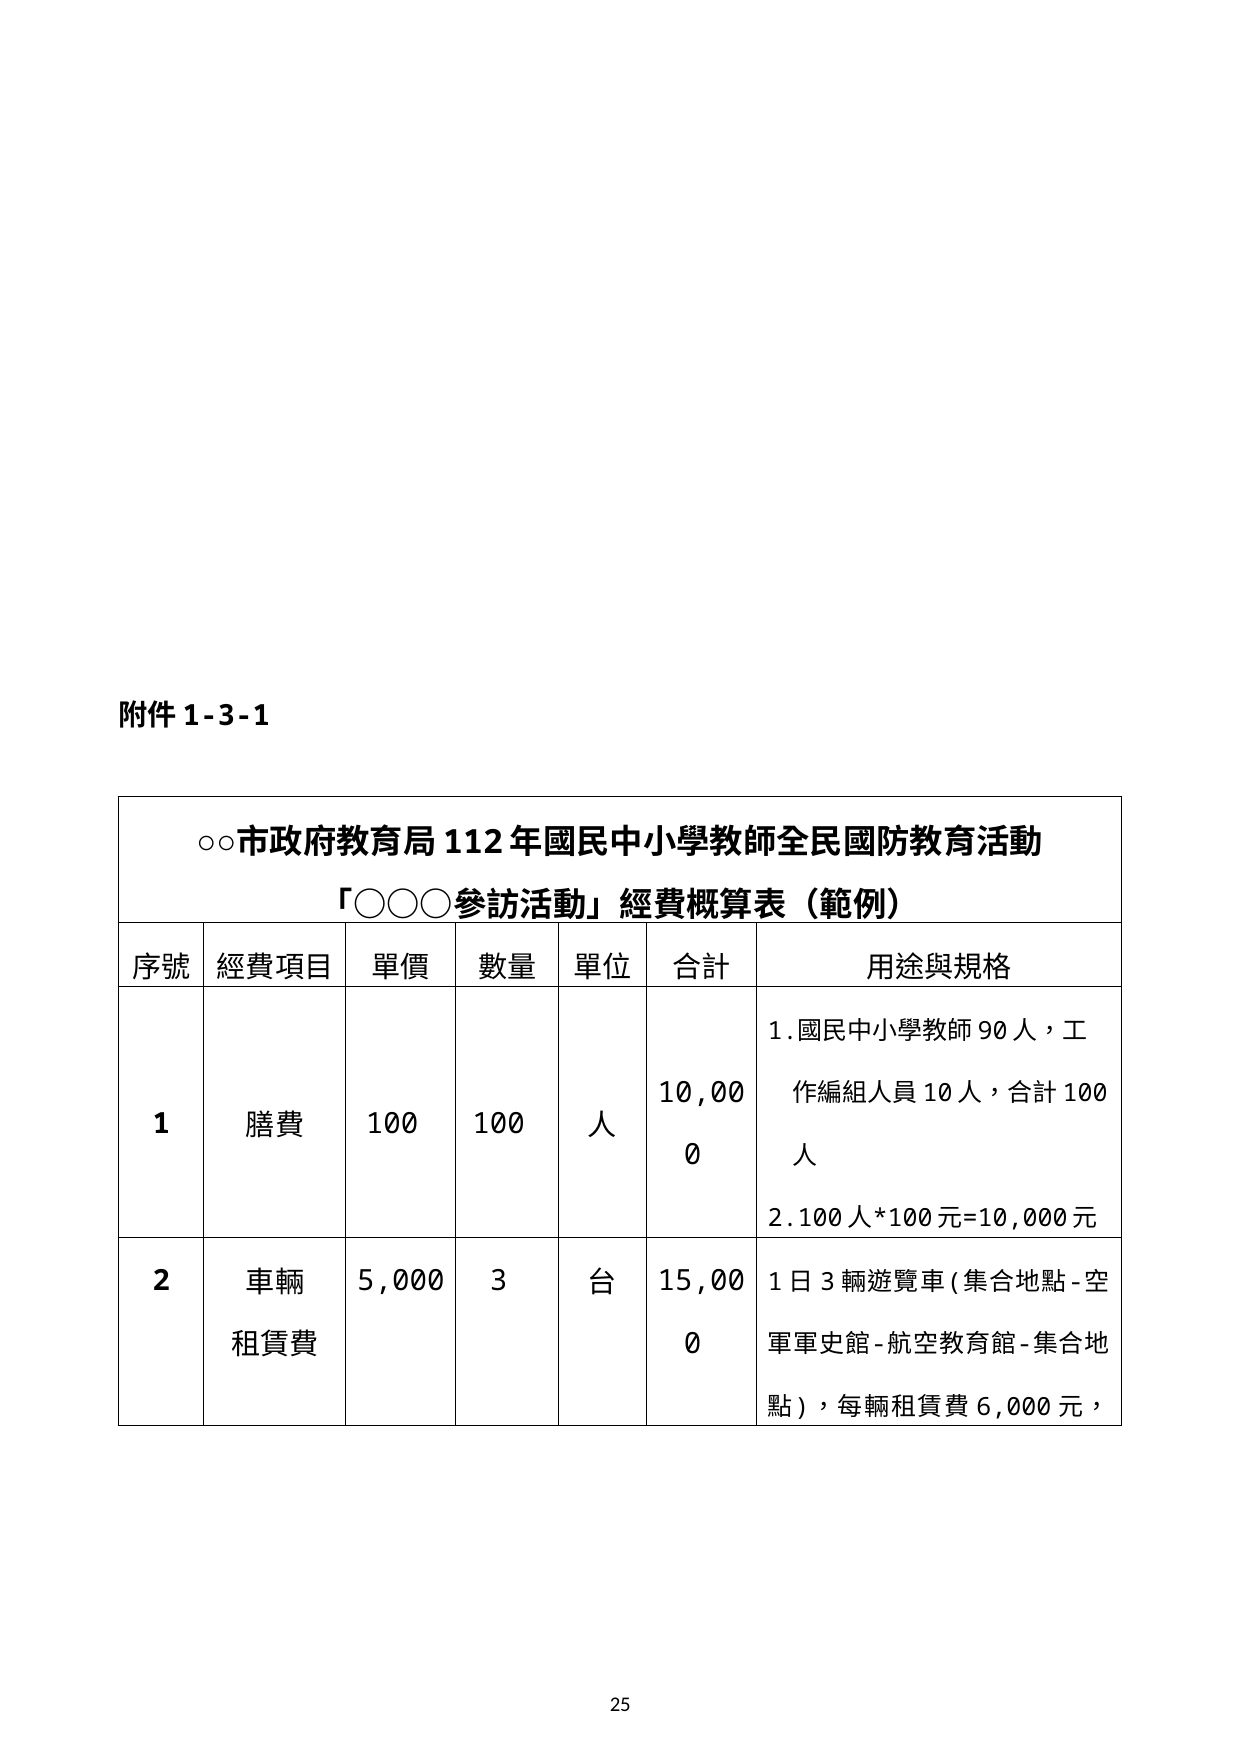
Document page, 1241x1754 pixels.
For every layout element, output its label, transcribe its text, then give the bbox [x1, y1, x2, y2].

table_header ○○市政府教育局112年國民中小學教師全民國防教育活動 「○○○參訪活動」經費概算表（範例） [119, 797, 1121, 922]
table_cell 合計 [647, 923, 756, 986]
text 附件1-3-1 [118, 671, 1122, 734]
table_cell 數量 [456, 923, 558, 986]
table_cell 1 [119, 987, 203, 1237]
table_cell 100 [456, 987, 558, 1237]
table_cell 1.國民中小學教師90人，工作編組人員10人，合計100人 2.100人*100元=10,000元 [757, 987, 1121, 1237]
table_cell 經費項目 [204, 923, 345, 986]
table_cell 2 [119, 1238, 203, 1425]
table_cell 台 [559, 1238, 646, 1425]
table_cell 用途與規格 [757, 923, 1121, 986]
table_cell 膳費 [204, 987, 345, 1237]
table_cell 10,000 [647, 987, 756, 1237]
table_cell 車輛 租賃費 [204, 1238, 345, 1425]
table_cell 單價 [346, 923, 455, 986]
table_cell 5,000 [346, 1238, 455, 1425]
table_cell 人 [559, 987, 646, 1237]
table_cell 1日3輛遊覽車(集合地點-空軍軍史館-航空教育館-集合地點)，每輛租賃費6,000元， [757, 1238, 1121, 1425]
table_cell 15,000 [647, 1238, 756, 1425]
table_cell 3 [456, 1238, 558, 1425]
table_cell 100 [346, 987, 455, 1237]
table_cell 序號 [119, 923, 203, 986]
table_cell 單位 [559, 923, 646, 986]
